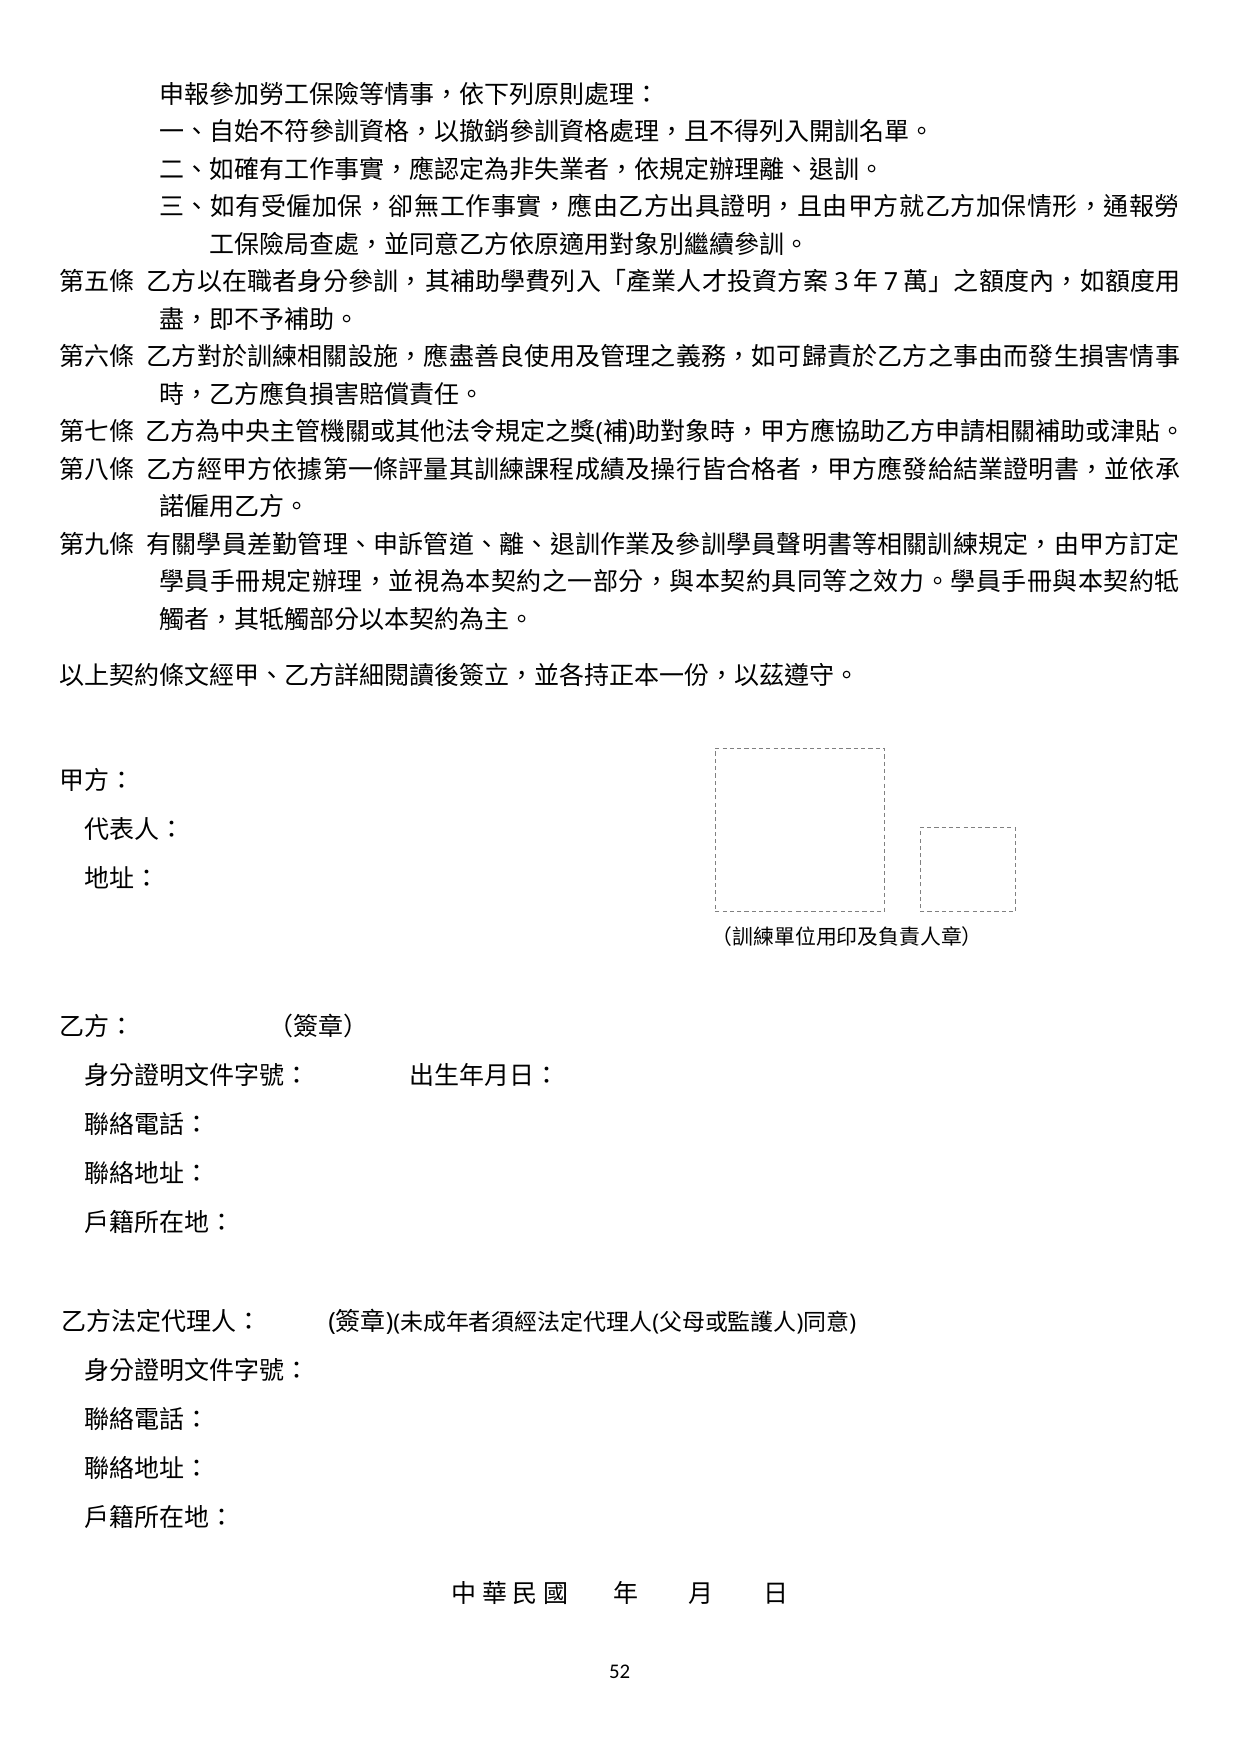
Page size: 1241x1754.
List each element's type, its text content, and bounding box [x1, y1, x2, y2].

text 身分證明文件字號： [59, 1346, 1181, 1387]
text 地址： [59, 854, 1181, 896]
text 聯絡地址： [59, 1444, 1181, 1486]
text （訓練單位用印及負責人章） [712, 921, 993, 951]
text 乙方： （簽章） [59, 1002, 1181, 1043]
text 第九條 有關學員差勤管理、申訴管道、離、退訓作業及參訓學員聲明書等相關訓練規定，由甲方訂定學員手冊規定辦理，並視為本契約之一部分，與本契約具同等之效力。學員手冊與本契約牴觸者，其牴觸部分以本契約為主。 [59, 523, 1181, 636]
text 聯絡電話： [59, 1100, 1181, 1142]
text 三、如有受僱加保，卻無工作事實，應由乙方出具證明，且由甲方就乙方加保情形，通報勞工保險局查處，並同意乙方依原適用對象別繼續參訓。 [159, 186, 1181, 261]
text 中 華 民 國 年 月 日 [59, 1572, 1181, 1610]
text 申報參加勞工保險等情事，依下列原則處理： [59, 73, 1181, 111]
text 乙方法定代理人： (簽章)(未成年者須經法定代理人(父母或監護人)同意) [61, 1297, 1181, 1338]
text 一、自始不符參訓資格，以撤銷參訓資格處理，且不得列入開訓名單。 [159, 111, 1181, 148]
text 聯絡地址： [59, 1149, 1181, 1191]
text 身分證明文件字號： 出生年月日： [59, 1051, 1181, 1092]
text 第七條 乙方為中央主管機關或其他法令規定之獎(補)助對象時，甲方應協助乙方申請相關補助或津貼。 [59, 411, 1181, 448]
text 戶籍所在地： [59, 1198, 1181, 1240]
text 甲方： [59, 756, 1181, 797]
text 聯絡電話： [59, 1395, 1181, 1437]
text 第六條 乙方對於訓練相關設施，應盡善良使用及管理之義務，如可歸責於乙方之事由而發生損害情事時，乙方應負損害賠償責任。 [59, 336, 1181, 411]
text 代表人： [59, 805, 1181, 847]
text 第八條 乙方經甲方依據第一條評量其訓練課程成績及操行皆合格者，甲方應發給結業證明書，並依承諾僱用乙方。 [59, 448, 1181, 523]
text 戶籍所在地： [59, 1493, 1181, 1535]
text 第五條 乙方以在職者身分參訓，其補助學費列入「產業人才投資方案3年7萬」之額度內，如額度用盡，即不予補助。 [59, 261, 1181, 336]
text 以上契約條文經甲、乙方詳細閱讀後簽立，並各持正本一份，以茲遵守。 [59, 654, 1181, 692]
text 二、如確有工作事實，應認定為非失業者，依規定辦理離、退訓。 [159, 148, 1181, 186]
